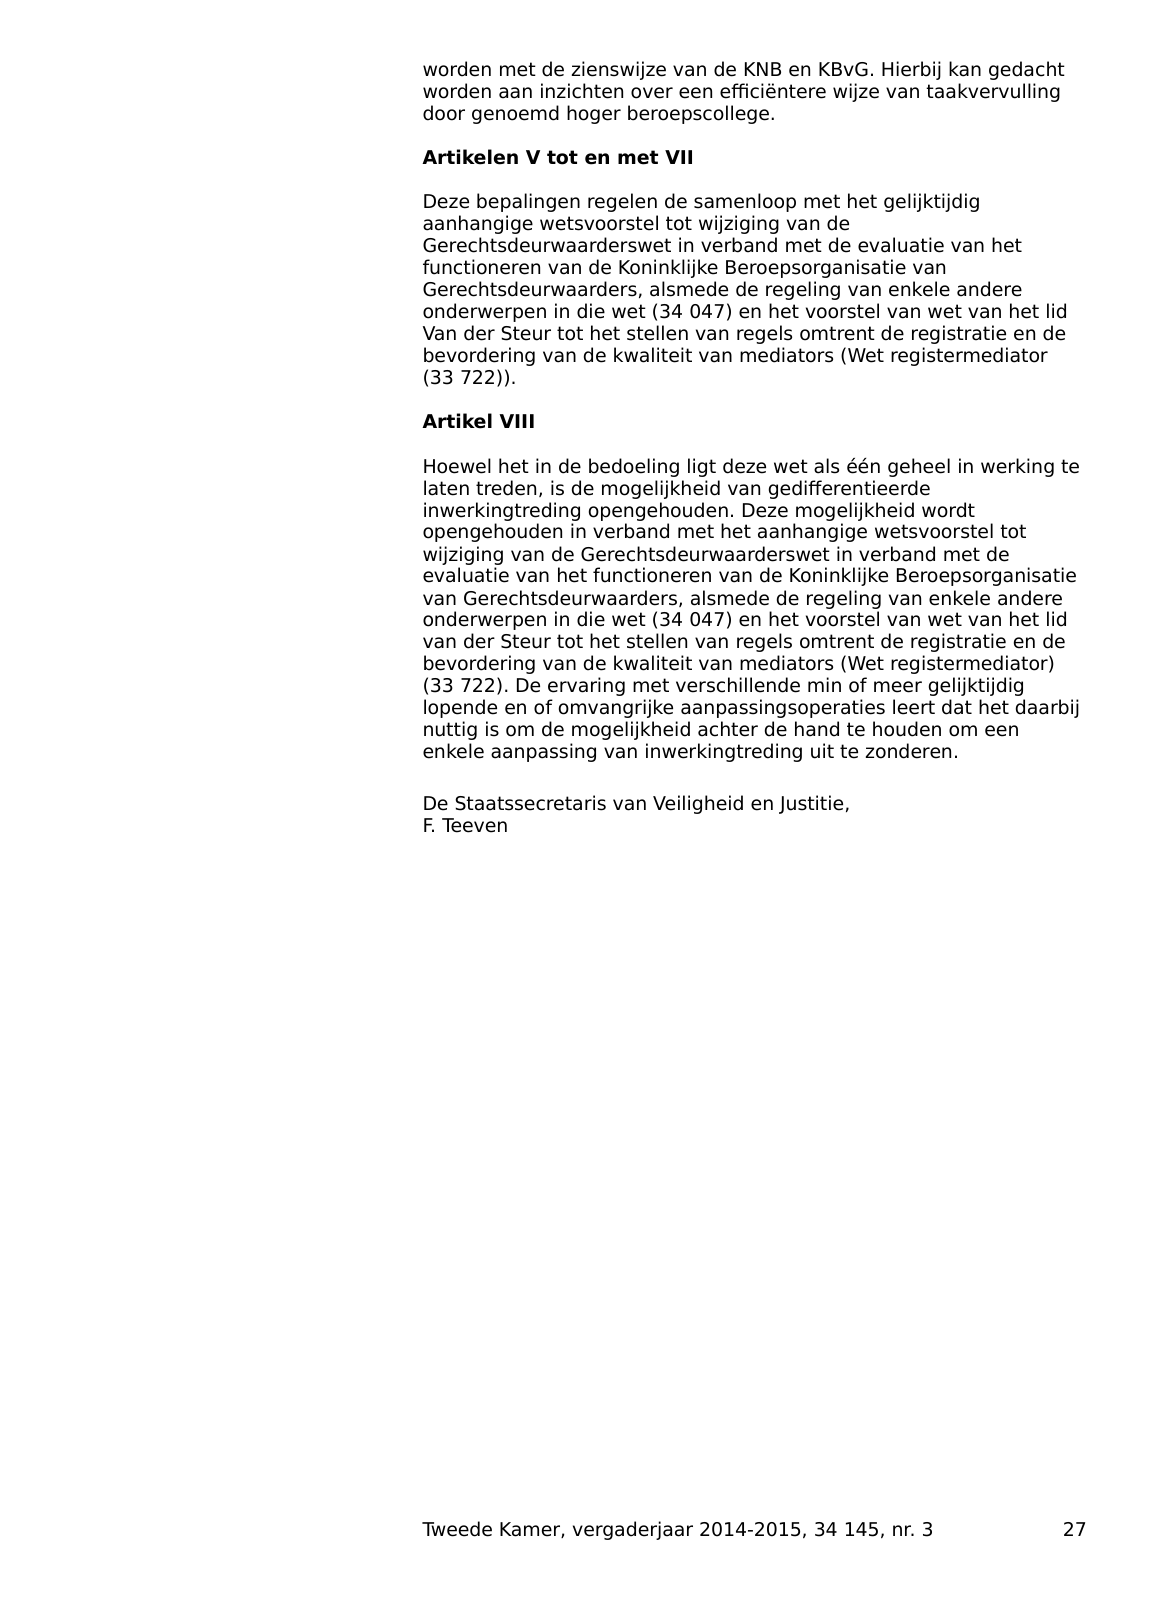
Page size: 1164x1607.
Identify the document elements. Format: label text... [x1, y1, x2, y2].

text Deze bepalingen regelen de samenloop met het gelijktijdig aanhangige wetsvoorstel tot wijziging van de Gerechtsdeurwaarderswet in verband met de evaluatie van het functioneren van de Koninklijke Beroepsorganisatie van Gerechtsdeurwaarders, alsmede de regeling van enkele andere onderwerpen in die wet (34 047) en het voorstel van wet van het lid Van der Steur tot het stellen van regels omtrent de registratie en de bevordering van de kwaliteit van mediators (Wet registermediator (33 722)). [422, 191, 1087, 389]
text worden met de zienswijze van de KNB en KBvG. Hierbij kan gedacht worden aan inzichten over een efficiëntere wijze van taakvervulling door genoemd hoger beroepscollege. [422, 59, 1087, 125]
text De Staatssecretaris van Veiligheid en Justitie, F. Teeven [422, 793, 1087, 837]
text Hoewel het in de bedoeling ligt deze wet als één geheel in werking te laten treden, is de mogelijkheid van gedifferentieerde inwerkingtreding opengehouden. Deze mogelijkheid wordt opengehouden in verband met het aanhangige wetsvoorstel tot wijziging van de Gerechtsdeurwaarderswet in verband met de evaluatie van het functioneren van de Koninklijke Beroepsorganisatie van Gerechtsdeurwaarders, alsmede de regeling van enkele andere onderwerpen in die wet (34 047) en het voorstel van wet van het lid van der Steur tot het stellen van regels omtrent de registratie en de bevordering van de kwaliteit van mediators (Wet registermediator) (33 722). De ervaring met verschillende min of meer gelijktijdig lopende en of omvangrijke aanpassingsoperaties leert dat het daarbij nuttig is om de mogelijkheid achter de hand te houden om een enkele aanpassing van inwerkingtreding uit te zonderen. [422, 456, 1087, 763]
subtitle Artikelen V tot en met VII [422, 147, 1087, 169]
subtitle Artikel VIII [422, 411, 1087, 433]
